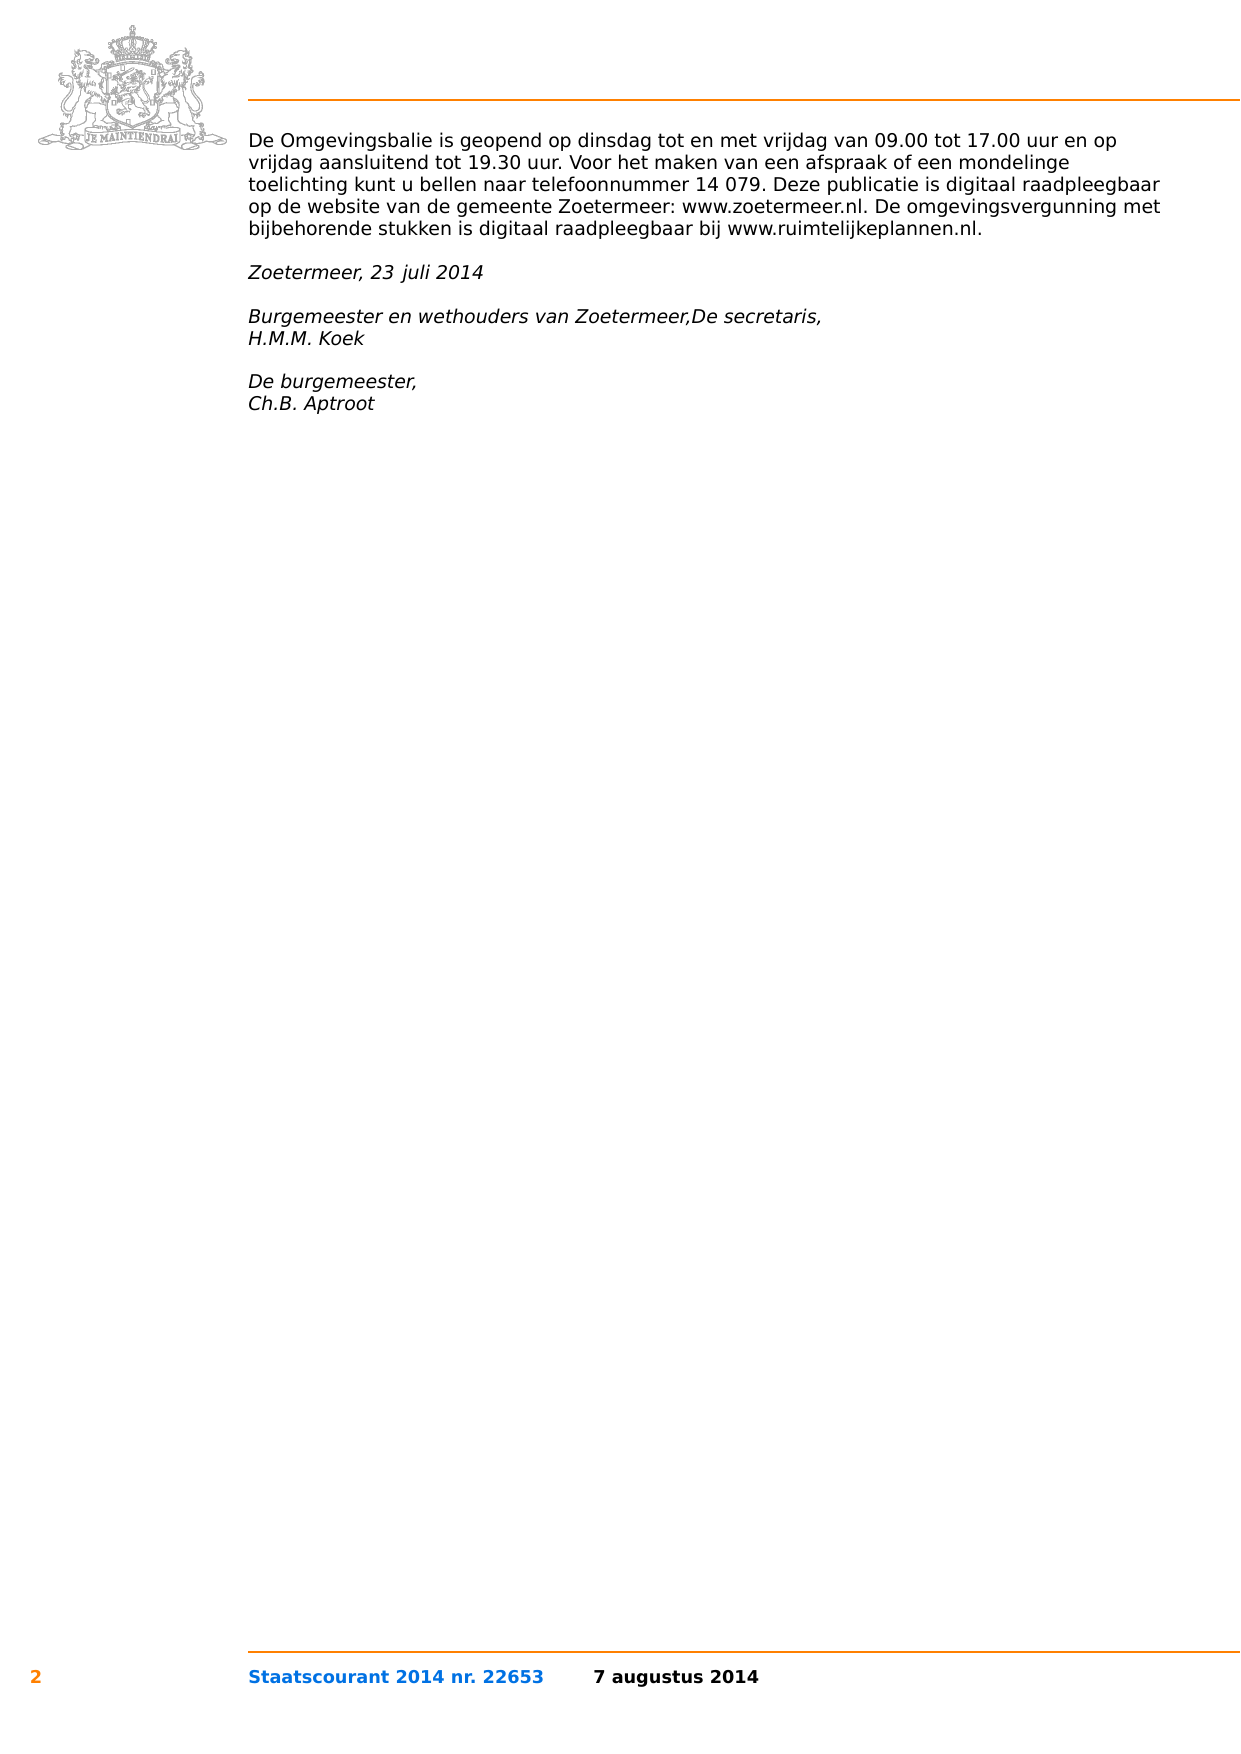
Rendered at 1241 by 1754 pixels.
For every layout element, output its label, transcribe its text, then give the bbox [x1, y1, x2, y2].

text Burgemeester en wethouders van Zoetermeer,De secretaris, H.M.M. Koek [248, 306, 1163, 349]
text De Omgevingsbalie is geopend op dinsdag tot en met vrijdag van 09.00 tot 17.00 uur en op vrijdag aansluitend tot 19.30 uur. Voor het maken van een afspraak of een mondelinge toelichting kunt u bellen naar telefoonnummer 14 079. Deze publicatie is digitaal raadpleegbaar op de website van de gemeente Zoetermeer: www.zoetermeer.nl. De omgevingsvergunning met bijbehorende stukken is digitaal raadpleegbaar bij www.ruimtelijkeplannen.nl. [248, 130, 1163, 240]
picture [38, 25, 227, 150]
text Zoetermeer, 23 juli 2014 [248, 262, 1163, 284]
text De burgemeester, Ch.B. Aptroot [248, 371, 1163, 415]
